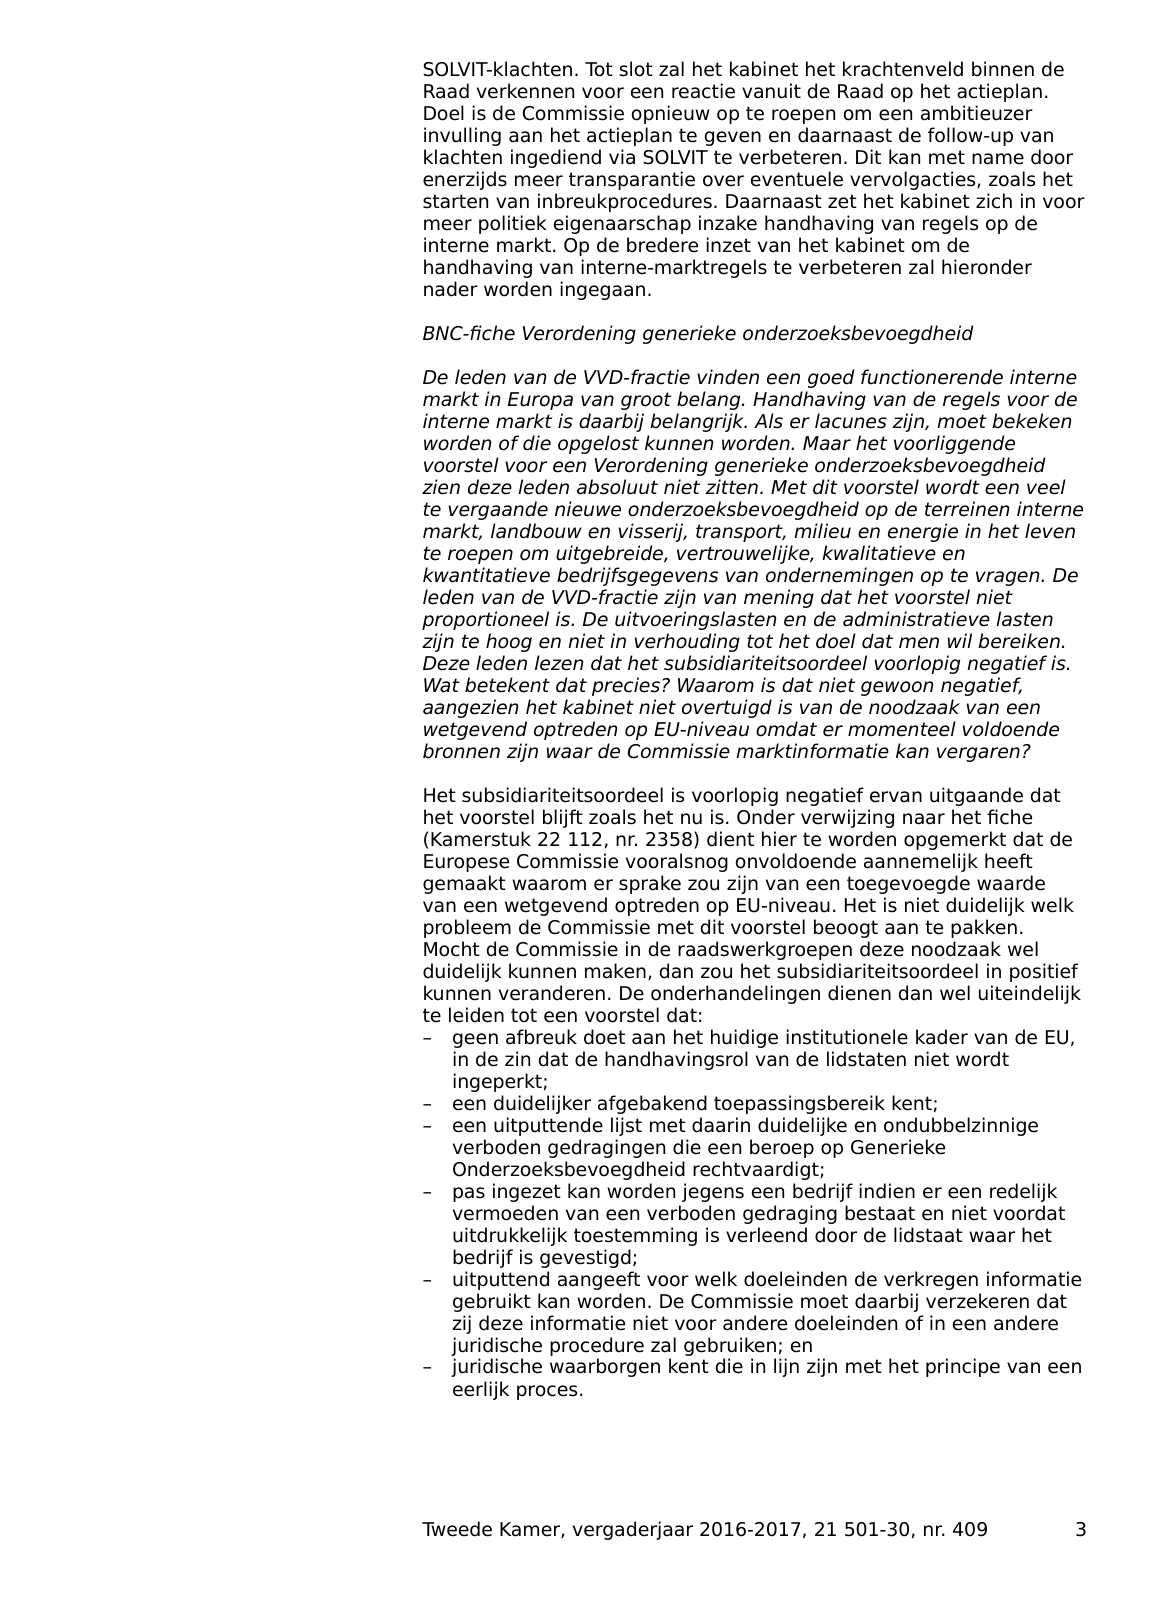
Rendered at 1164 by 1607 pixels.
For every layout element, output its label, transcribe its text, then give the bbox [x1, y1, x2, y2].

text – een duidelijker afgebakend toepassingsbereik kent; [422, 1093, 1087, 1115]
text – juridische waarborgen kent die in lijn zijn met het principe van een eerlijk proces. [422, 1356, 1087, 1400]
text Het subsidiariteitsoordeel is voorlopig negatief ervan uitgaande dat het voorstel blijft zoals het nu is. Onder verwijzing naar het fiche (Kamerstuk 22 112, nr. 2358) dient hier te worden opgemerkt dat de Europese Commissie vooralsnog onvoldoende aannemelijk heeft gemaakt waarom er sprake zou zijn van een toegevoegde waarde van een wetgevend optreden op EU-niveau. Het is niet duidelijk welk probleem de Commissie met dit voorstel beoogt aan te pakken. Mocht de Commissie in de raadswerkgroepen deze noodzaak wel duidelijk kunnen maken, dan zou het subsidiariteitsoordeel in positief kunnen veranderen. De onderhandelingen dienen dan wel uiteindelijk te leiden tot een voorstel dat: [422, 785, 1087, 1027]
text – uitputtend aangeeft voor welk doeleinden de verkregen informatie gebruikt kan worden. De Commissie moet daarbij verzekeren dat zij deze informatie niet voor andere doeleinden of in een andere juridische procedure zal gebruiken; en [422, 1268, 1087, 1356]
text SOLVIT-klachten. Tot slot zal het kabinet het krachtenveld binnen de Raad verkennen voor een reactie vanuit de Raad op het actieplan. Doel is de Commissie opnieuw op te roepen om een ambitieuzer invulling aan het actieplan te geven en daarnaast de follow-up van klachten ingediend via SOLVIT te verbeteren. Dit kan met name door enerzijds meer transparantie over eventuele vervolgacties, zoals het starten van inbreukprocedures. Daarnaast zet het kabinet zich in voor meer politiek eigenaarschap inzake handhaving van regels op de interne markt. Op de bredere inzet van het kabinet om de handhaving van interne-marktregels te verbeteren zal hieronder nader worden ingegaan. [422, 59, 1087, 301]
text De leden van de VVD-fractie vinden een goed functionerende interne markt in Europa van groot belang. Handhaving van de regels voor de interne markt is daarbij belangrijk. Als er lacunes zijn, moet bekeken worden of die opgelost kunnen worden. Maar het voorliggende voorstel voor een Verordening generieke onderzoeksbevoegdheid zien deze leden absoluut niet zitten. Met dit voorstel wordt een veel te vergaande nieuwe onderzoeksbevoegdheid op de terreinen interne markt, landbouw en visserij, transport, milieu en energie in het leven te roepen om uitgebreide, vertrouwelijke, kwalitatieve en kwantitatieve bedrijfsgegevens van ondernemingen op te vragen. De leden van de VVD-fractie zijn van mening dat het voorstel niet proportioneel is. De uitvoeringslasten en de administratieve lasten zijn te hoog en niet in verhouding tot het doel dat men wil bereiken. [422, 367, 1087, 653]
text – een uitputtende lijst met daarin duidelijke en ondubbelzinnige verboden gedragingen die een beroep op Generieke Onderzoeksbevoegdheid rechtvaardigt; [422, 1115, 1087, 1181]
text Deze leden lezen dat het subsidiariteitsoordeel voorlopig negatief is. Wat betekent dat precies? Waarom is dat niet gewoon negatief, aangezien het kabinet niet overtuigd is van de noodzaak van een wetgevend optreden op EU-niveau omdat er momenteel voldoende bronnen zijn waar de Commissie marktinformatie kan vergaren? [422, 653, 1087, 763]
text – pas ingezet kan worden jegens een bedrijf indien er een redelijk vermoeden van een verboden gedraging bestaat en niet voordat uitdrukkelijk toestemming is verleend door de lidstaat waar het bedrijf is gevestigd; [422, 1181, 1087, 1268]
text – geen afbreuk doet aan het huidige institutionele kader van de EU, in de zin dat de handhavingsrol van de lidstaten niet wordt ingeperkt; [422, 1027, 1087, 1093]
subtitle BNC-fiche Verordening generieke onderzoeksbevoegdheid [422, 323, 1087, 345]
